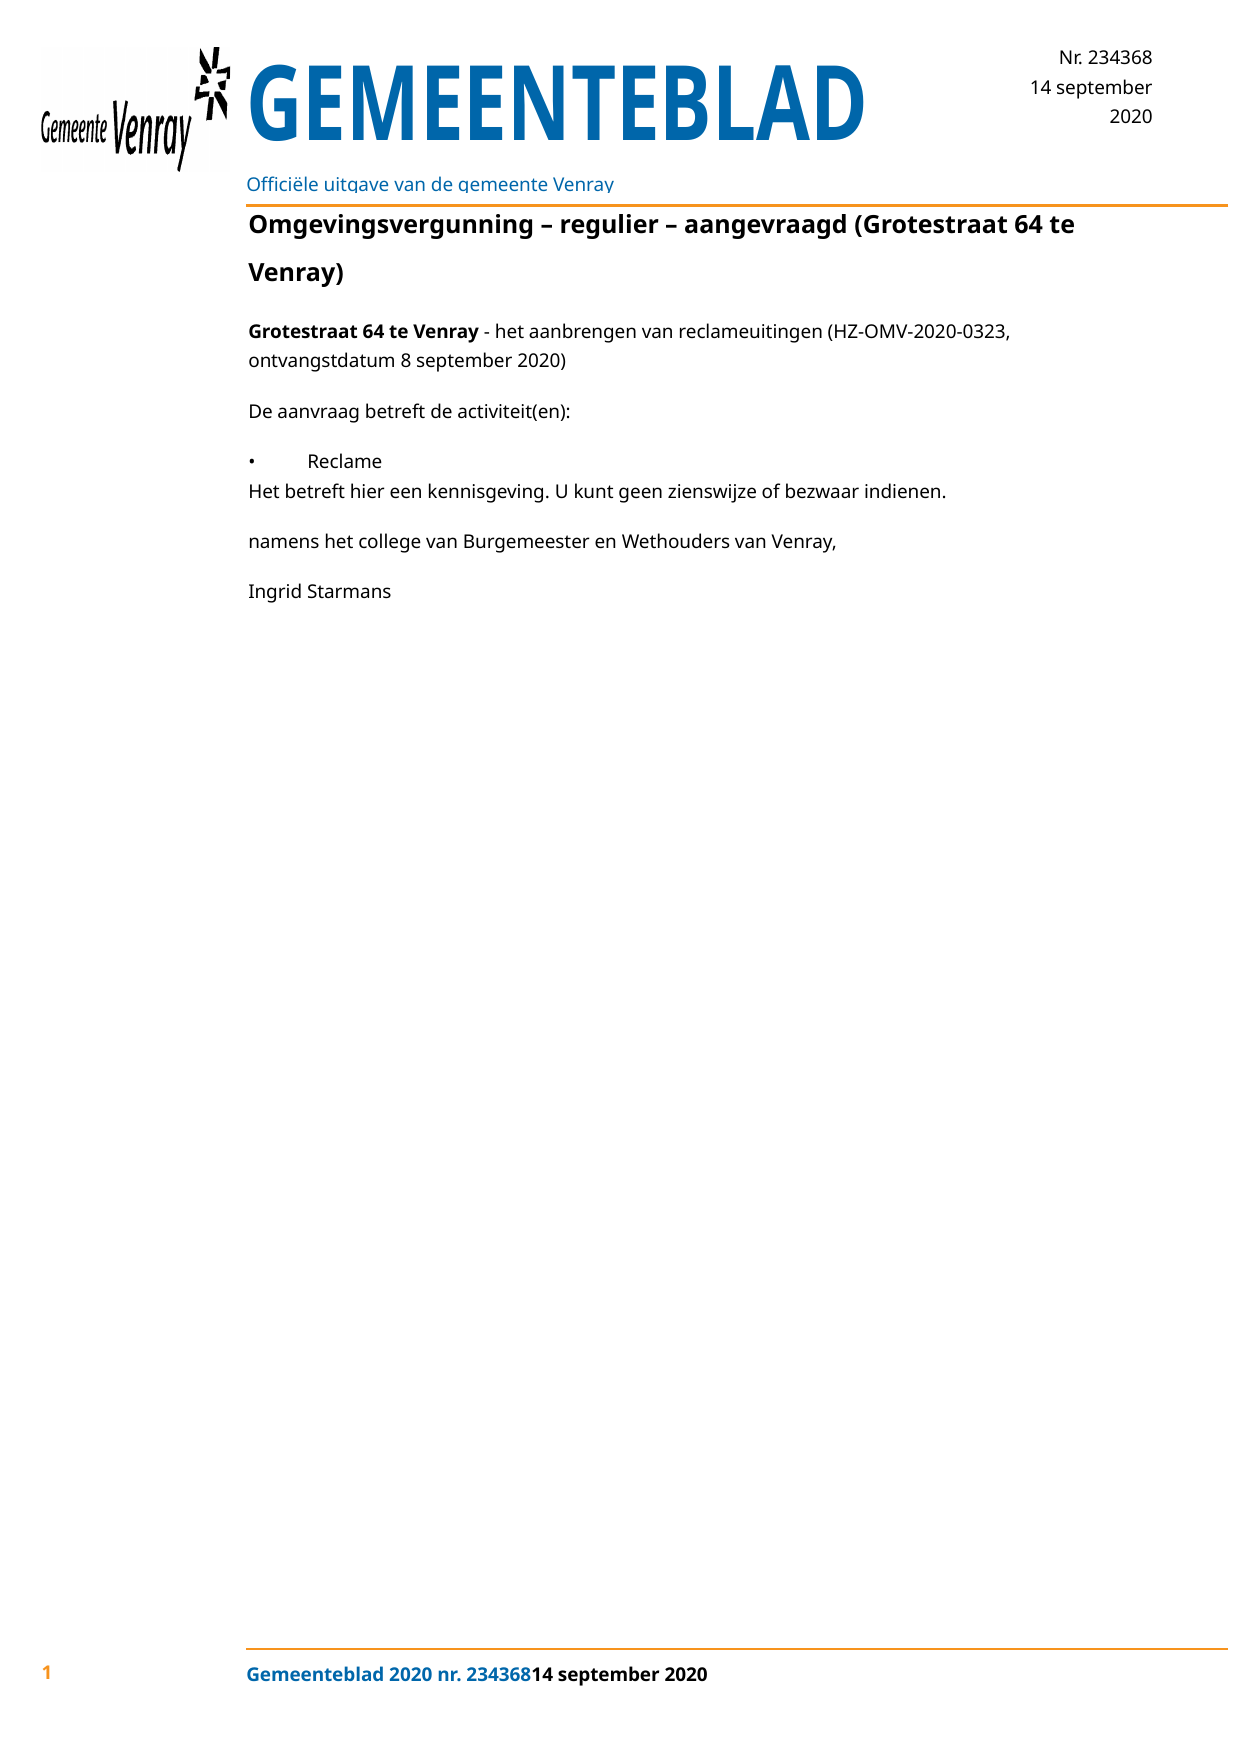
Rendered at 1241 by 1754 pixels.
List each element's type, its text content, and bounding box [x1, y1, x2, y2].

text Ingrid Starmans [248, 579, 1152, 604]
text Het betreft hier een kennisgeving. U kunt geen zienswijze of bezwaar indienen. [248, 478, 1152, 504]
picture [41, 47, 231, 172]
text De aanvraag betreft de activiteit(en): [248, 398, 1152, 424]
text Omgevingsvergunning – regulier – aangevraagd (Grotestraat 64 te Venray) [248, 207, 1152, 288]
text Grotestraat 64 te Venray - het aanbrengen van reclameuitingen (HZ-OMV-2020-0323, ontvangstdatum 8 september 2020) [248, 318, 1152, 373]
text namens het college van Burgemeester en Wethouders van Venray, [248, 528, 1152, 554]
list Reclame [248, 448, 1152, 474]
